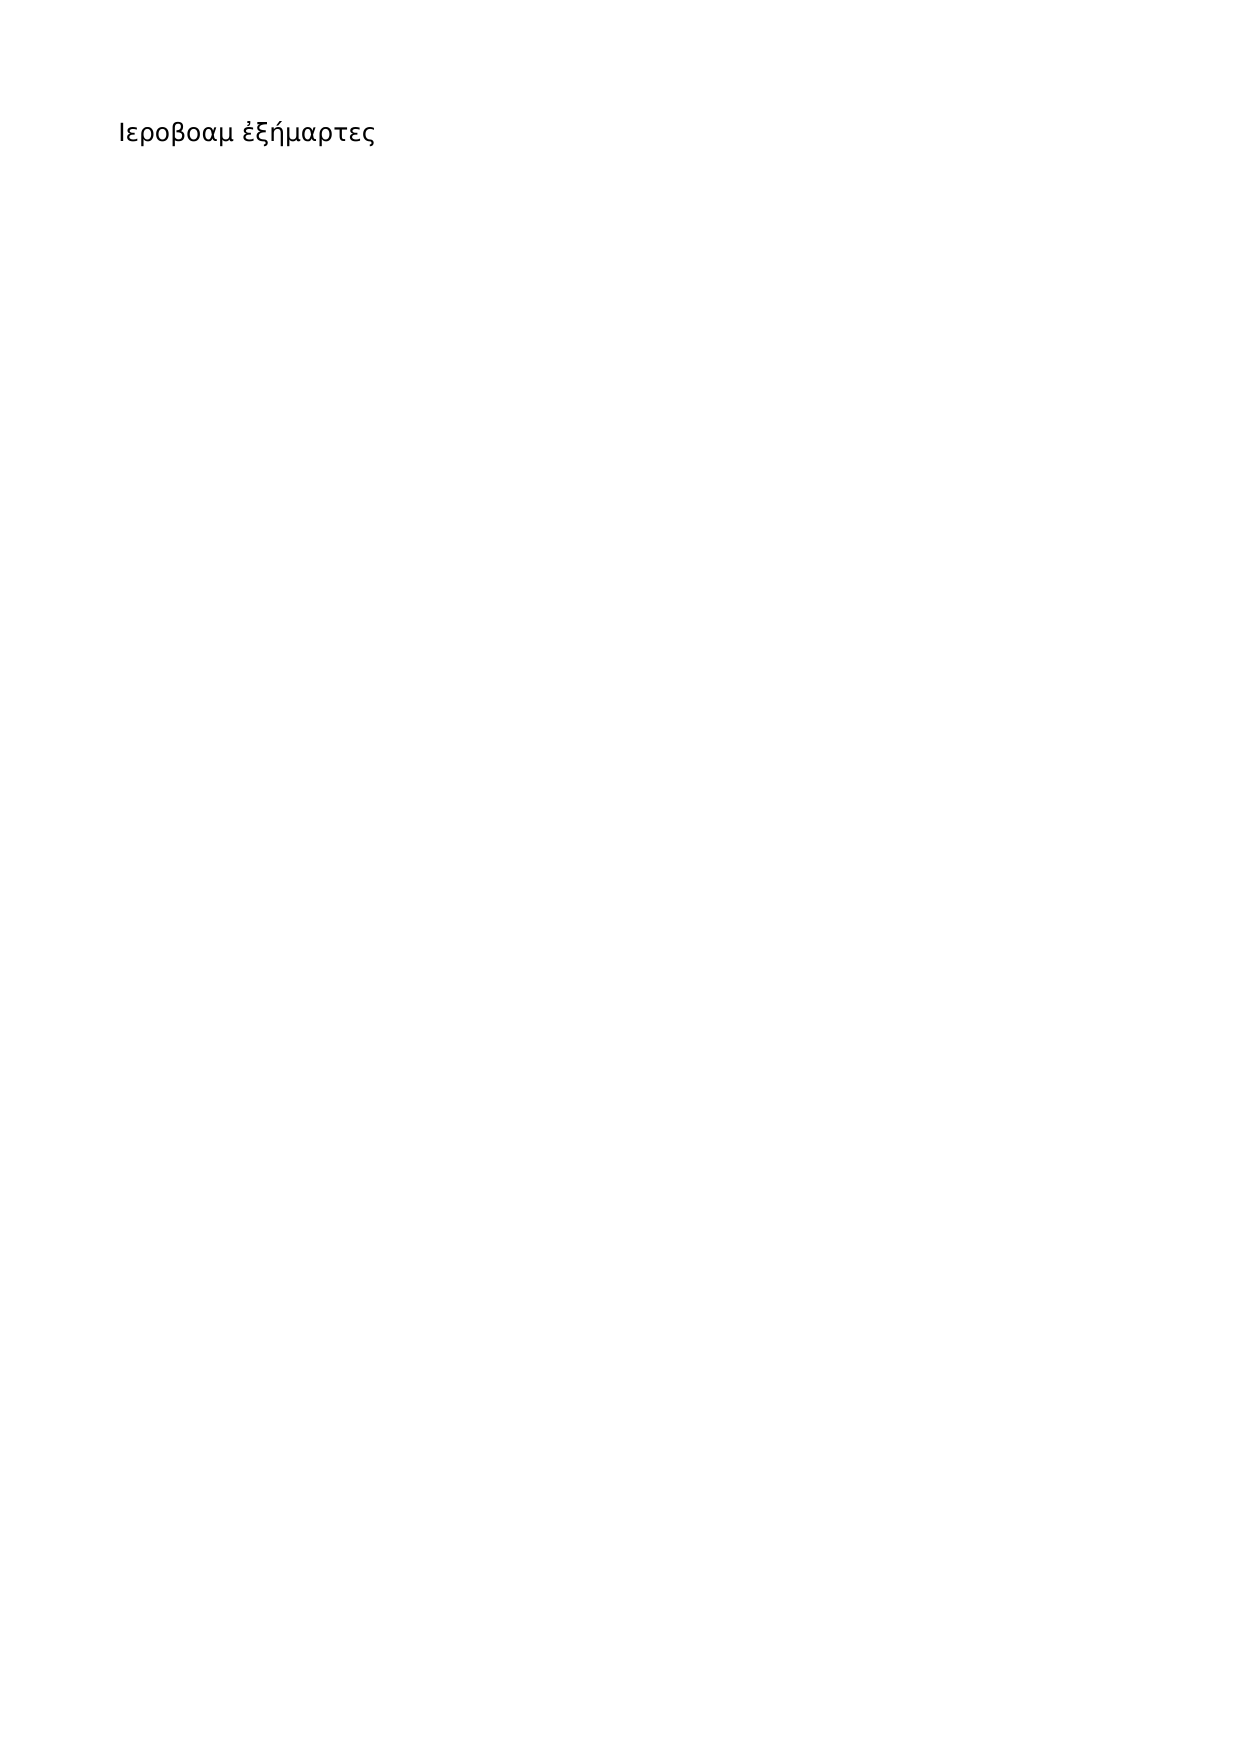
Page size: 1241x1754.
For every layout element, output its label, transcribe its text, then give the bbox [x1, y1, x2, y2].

text Ιεροβοαμ ἐξήμαρτες [118, 118, 1122, 147]
